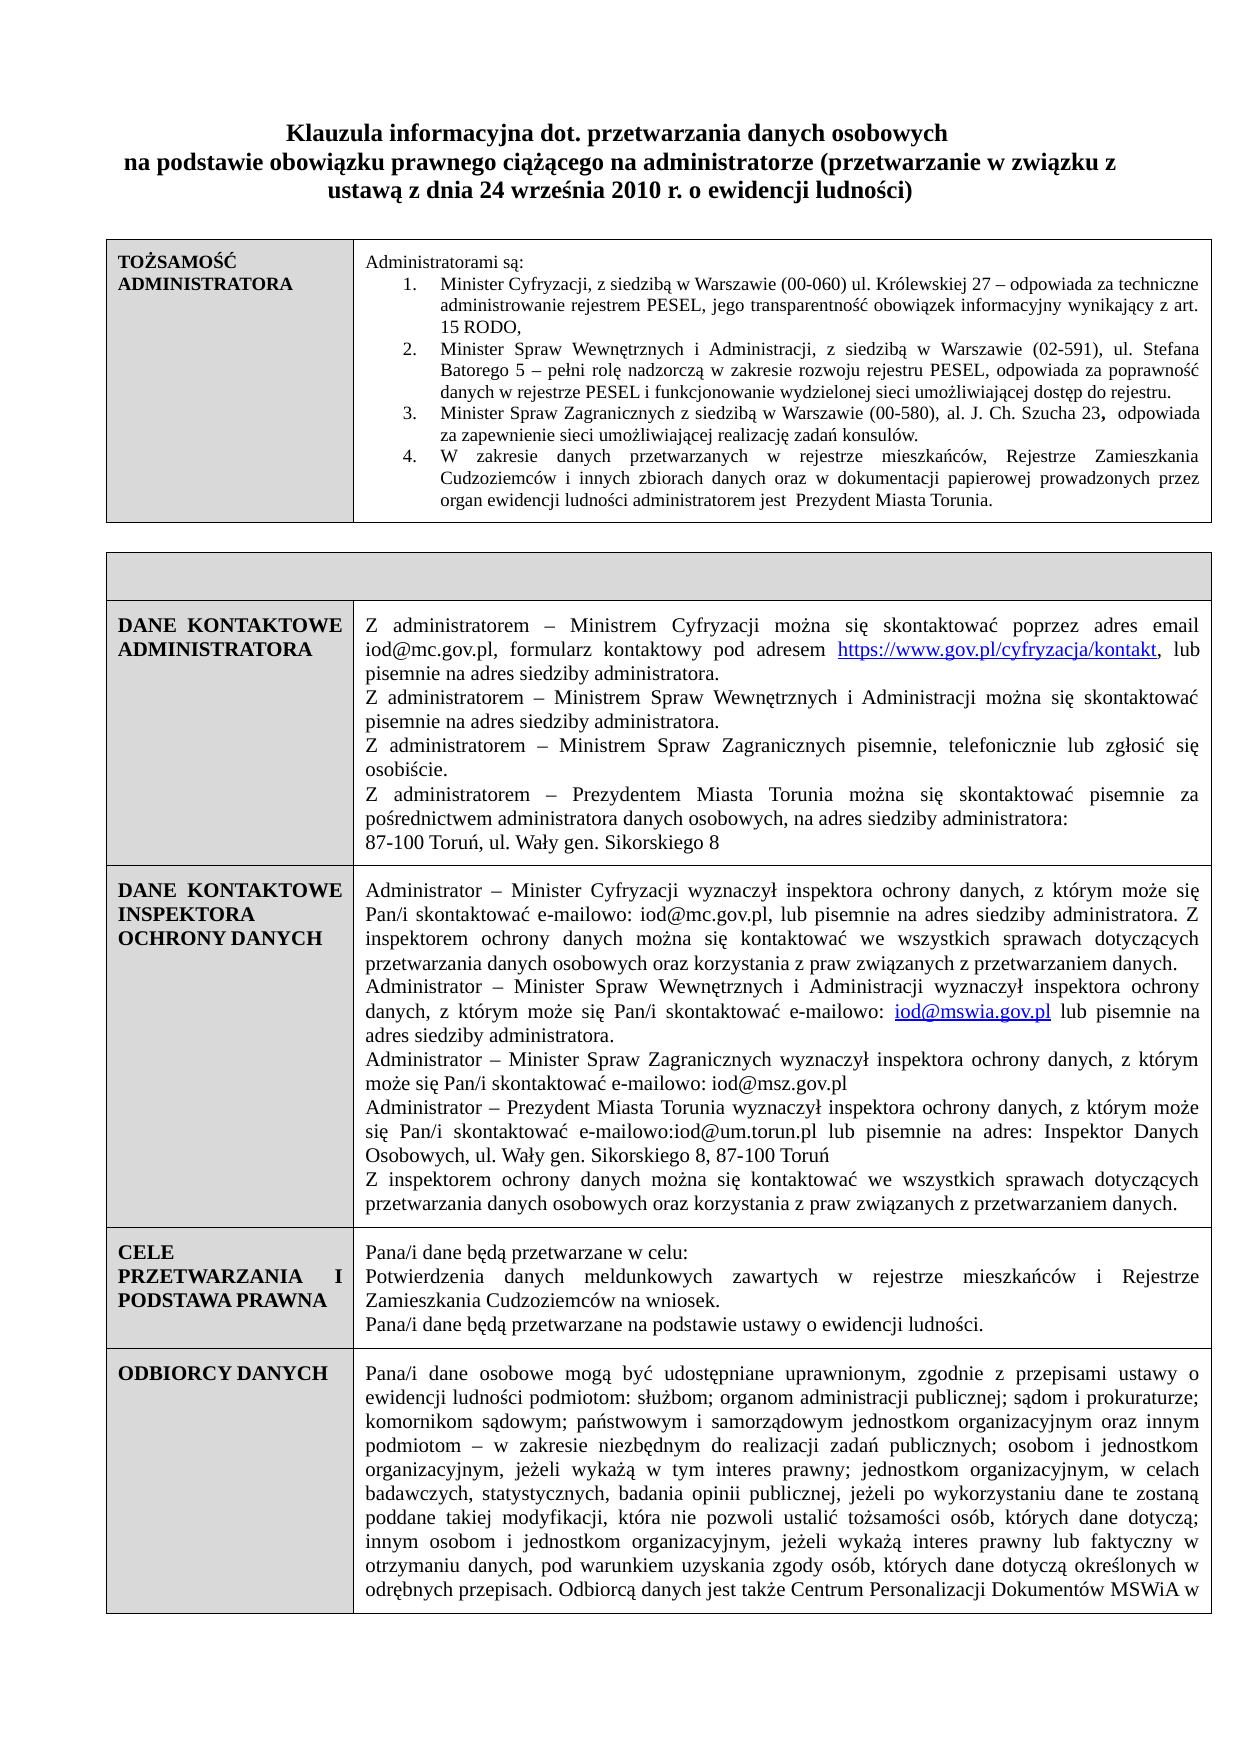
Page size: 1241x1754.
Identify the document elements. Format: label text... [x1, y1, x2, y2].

table_cell DANE KONTAKTOWE INSPEKTORA OCHRONY DANYCH [107, 866, 353, 1227]
table_header Administratorami są: Minister Cyfryzacji, z siedzibą w Warszawie (00-060) ul. Królewskiej 27 – odpowiada za techniczne administrowanie rejestrem PESEL, jego transparentność obowiązek informacyjny wynikający z art. 15 RODO, Minister Spraw Wewnętrznych i Administracji, z siedzibą w Warszawie (02-591), ul. Stefana Batorego 5 – pełni rolę nadzorczą w zakresie rozwoju rejestru PESEL, odpowiada za poprawność danych w rejestrze PESEL i funkcjonowanie wydzielonej sieci umożliwiającej dostęp do rejestru. Minister Spraw Zagranicznych z siedzibą w Warszawie (00-580), al. J. Ch. Szucha 23, odpowiada za zapewnienie sieci umożliwiającej realizację zadań konsulów. W zakresie danych przetwarzanych w rejestrze mieszkańców, Rejestrze Zamieszkania Cudzoziemców i innych zbiorach danych oraz w dokumentacji papierowej prowadzonych przez organ ewidencji ludności administratorem jest Prezydent Miasta Torunia. [354, 240, 1211, 522]
table_cell ODBIORCY DANYCH [107, 1349, 353, 1613]
table_header [107, 553, 1211, 600]
table_cell Pana/i dane będą przetwarzane w celu: Potwierdzenia danych meldunkowych zawartych w rejestrze mieszkańców i Rejestrze Zamieszkania Cudzoziemców na wniosek. Pana/i dane będą przetwarzane na podstawie ustawy o ewidencji ludności. [354, 1228, 1211, 1348]
table_cell DANE KONTAKTOWE ADMINISTRATORA [107, 601, 353, 865]
table_cell Z administratorem – Ministrem Cyfryzacji można się skontaktować poprzez adres email iod@mc.gov.pl, formularz kontaktowy pod adresem https://www.gov.pl/cyfryzacja/kontakt, lub pisemnie na adres siedziby administratora. Z administratorem – Ministrem Spraw Wewnętrznych i Administracji można się skontaktować pisemnie na adres siedziby administratora. Z administratorem – Ministrem Spraw Zagranicznych pisemnie, telefonicznie lub zgłosić się osobiście. Z administratorem – Prezydentem Miasta Torunia można się skontaktować pisemnie za pośrednictwem administratora danych osobowych, na adres siedziby administratora: 87-100 Toruń, ul. Wały gen. Sikorskiego 8 [354, 601, 1211, 865]
table_cell Pana/i dane osobowe mogą być udostępniane uprawnionym, zgodnie z przepisami ustawy o ewidencji ludności podmiotom: służbom; organom administracji publicznej; sądom i prokuraturze; komornikom sądowym; państwowym i samorządowym jednostkom organizacyjnym oraz innym podmiotom – w zakresie niezbędnym do realizacji zadań publicznych; osobom i jednostkom organizacyjnym, jeżeli wykażą w tym interes prawny; jednostkom organizacyjnym, w celach badawczych, statystycznych, badania opinii publicznej, jeżeli po wykorzystaniu dane te zostaną poddane takiej modyfikacji, która nie pozwoli ustalić tożsamości osób, których dane dotyczą; innym osobom i jednostkom organizacyjnym, jeżeli wykażą interes prawny lub faktyczny w otrzymaniu danych, pod warunkiem uzyskania zgody osób, których dane dotyczą określonych w odrębnych przepisach. Odbiorcą danych jest także Centrum Personalizacji Dokumentów MSWiA w [354, 1349, 1211, 1613]
table_cell Administrator – Minister Cyfryzacji wyznaczył inspektora ochrony danych, z którym może się Pan/i skontaktować e-mailowo: iod@mc.gov.pl, lub pisemnie na adres siedziby administratora. Z inspektorem ochrony danych można się kontaktować we wszystkich sprawach dotyczących przetwarzania danych osobowych oraz korzystania z praw związanych z przetwarzaniem danych. Administrator – Minister Spraw Wewnętrznych i Administracji wyznaczył inspektora ochrony danych, z którym może się Pan/i skontaktować e-mailowo: iod@mswia.gov.pl lub pisemnie na adres siedziby administratora. Administrator – Minister Spraw Zagranicznych wyznaczył inspektora ochrony danych, z którym może się Pan/i skontaktować e-mailowo: iod@msz.gov.pl Administrator – Prezydent Miasta Torunia wyznaczył inspektora ochrony danych, z którym może się Pan/i skontaktować e-mailowo:iod@um.torun.pl lub pisemnie na adres: Inspektor Danych Osobowych, ul. Wały gen. Sikorskiego 8, 87-100 Toruń Z inspektorem ochrony danych można się kontaktować we wszystkich sprawach dotyczących przetwarzania danych osobowych oraz korzystania z praw związanych z przetwarzaniem danych. [354, 866, 1211, 1227]
table_header TOŻSAMOŚĆ ADMINISTRATORA [107, 240, 353, 522]
text Klauzula informacyjna dot. przetwarzania danych osobowych na podstawie obowiązku prawnego ciążącego na administratorze (przetwarzanie w związku z ustawą z dnia 24 września 2010 r. o ewidencji ludności) [118, 118, 1122, 204]
table_cell CELE PRZETWARZANIA I PODSTAWA PRAWNA [107, 1228, 353, 1348]
